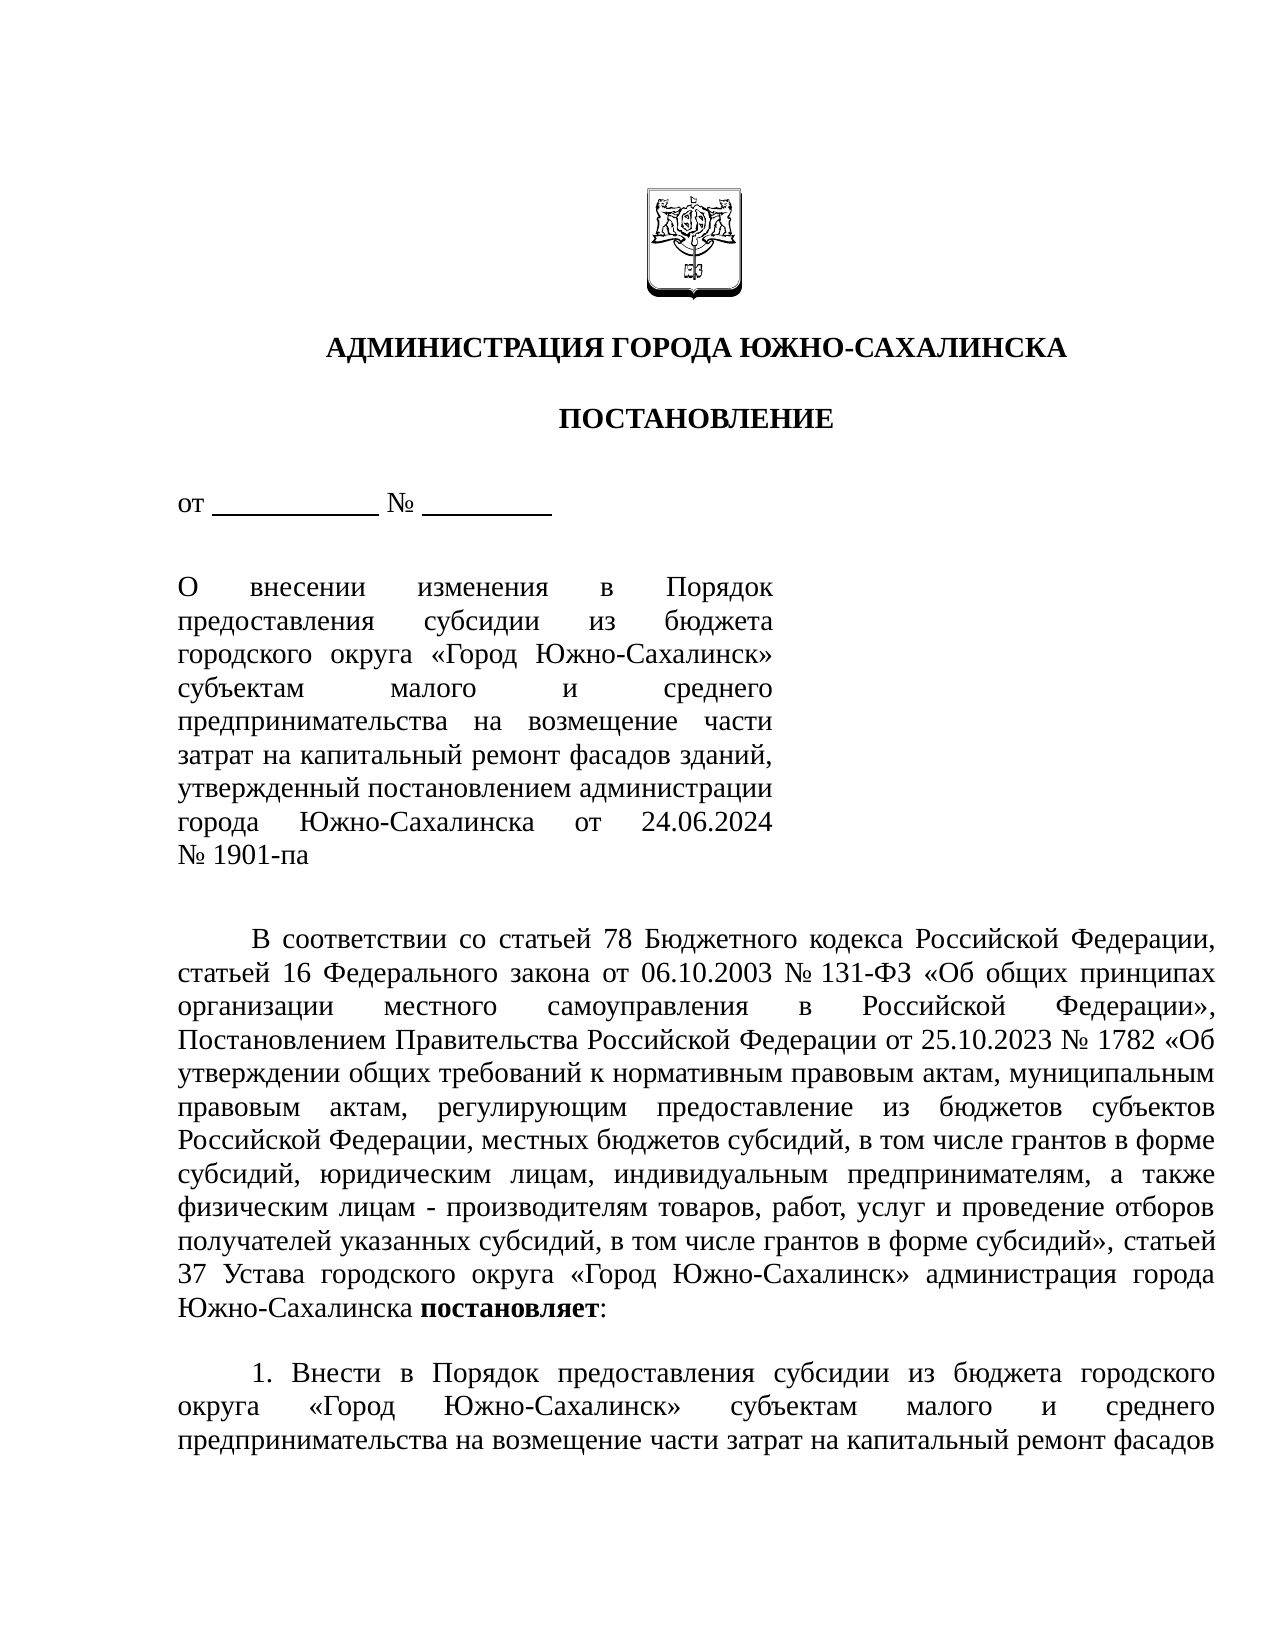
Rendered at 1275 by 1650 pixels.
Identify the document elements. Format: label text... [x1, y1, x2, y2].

text ПОСТАНОВЛЕНИЕ [177, 402, 1216, 435]
text 1. Внести в Порядок предоставления субсидии из бюджета городского округа «Город Южно-Сахалинск» субъектам малого и среднего предпринимательства на возмещение части затрат на капитальный ремонт фасадов [177, 1355, 1216, 1456]
text от № [177, 485, 1216, 519]
text О внесении изменения в Порядок предоставления субсидии из бюджета городского округа «Город Южно-Сахалинск» субъектам малого и среднего предпринимательства на возмещение части затрат на капитальный ремонт фасадов зданий, утвержденный постановлением администрации города Южно-Сахалинска от 24.06.2024 № 1901-па [177, 569, 773, 871]
text В соответствии со статьей 78 Бюджетного кодекса Российской Федерации, статьей 16 Федерального закона от 06.10.2003 № 131-ФЗ «Об общих принципах организации местного самоуправления в Российской Федерации», Постановлением Правительства Российской Федерации от 25.10.2023 № 1782 «Об утверждении общих требований к нормативным правовым актам, муниципальным правовым актам, регулирующим предоставление из бюджетов субъектов Российской Федерации, местных бюджетов субсидий, в том числе грантов в форме субсидий, юридическим лицам, индивидуальным предпринимателям, а также физическим лицам - производителям товаров, работ, услуг и проведение отборов получателей указанных субсидий, в том числе грантов в форме субсидий», статьей 37 Устава городского округа «Город Южно-Сахалинск» администрация города Южно-Сахалинска постановляет: [177, 921, 1216, 1324]
text АДМИНИСТРАЦИЯ ГОРОДА ЮЖНО-САХАЛИНСКА [177, 330, 1216, 364]
